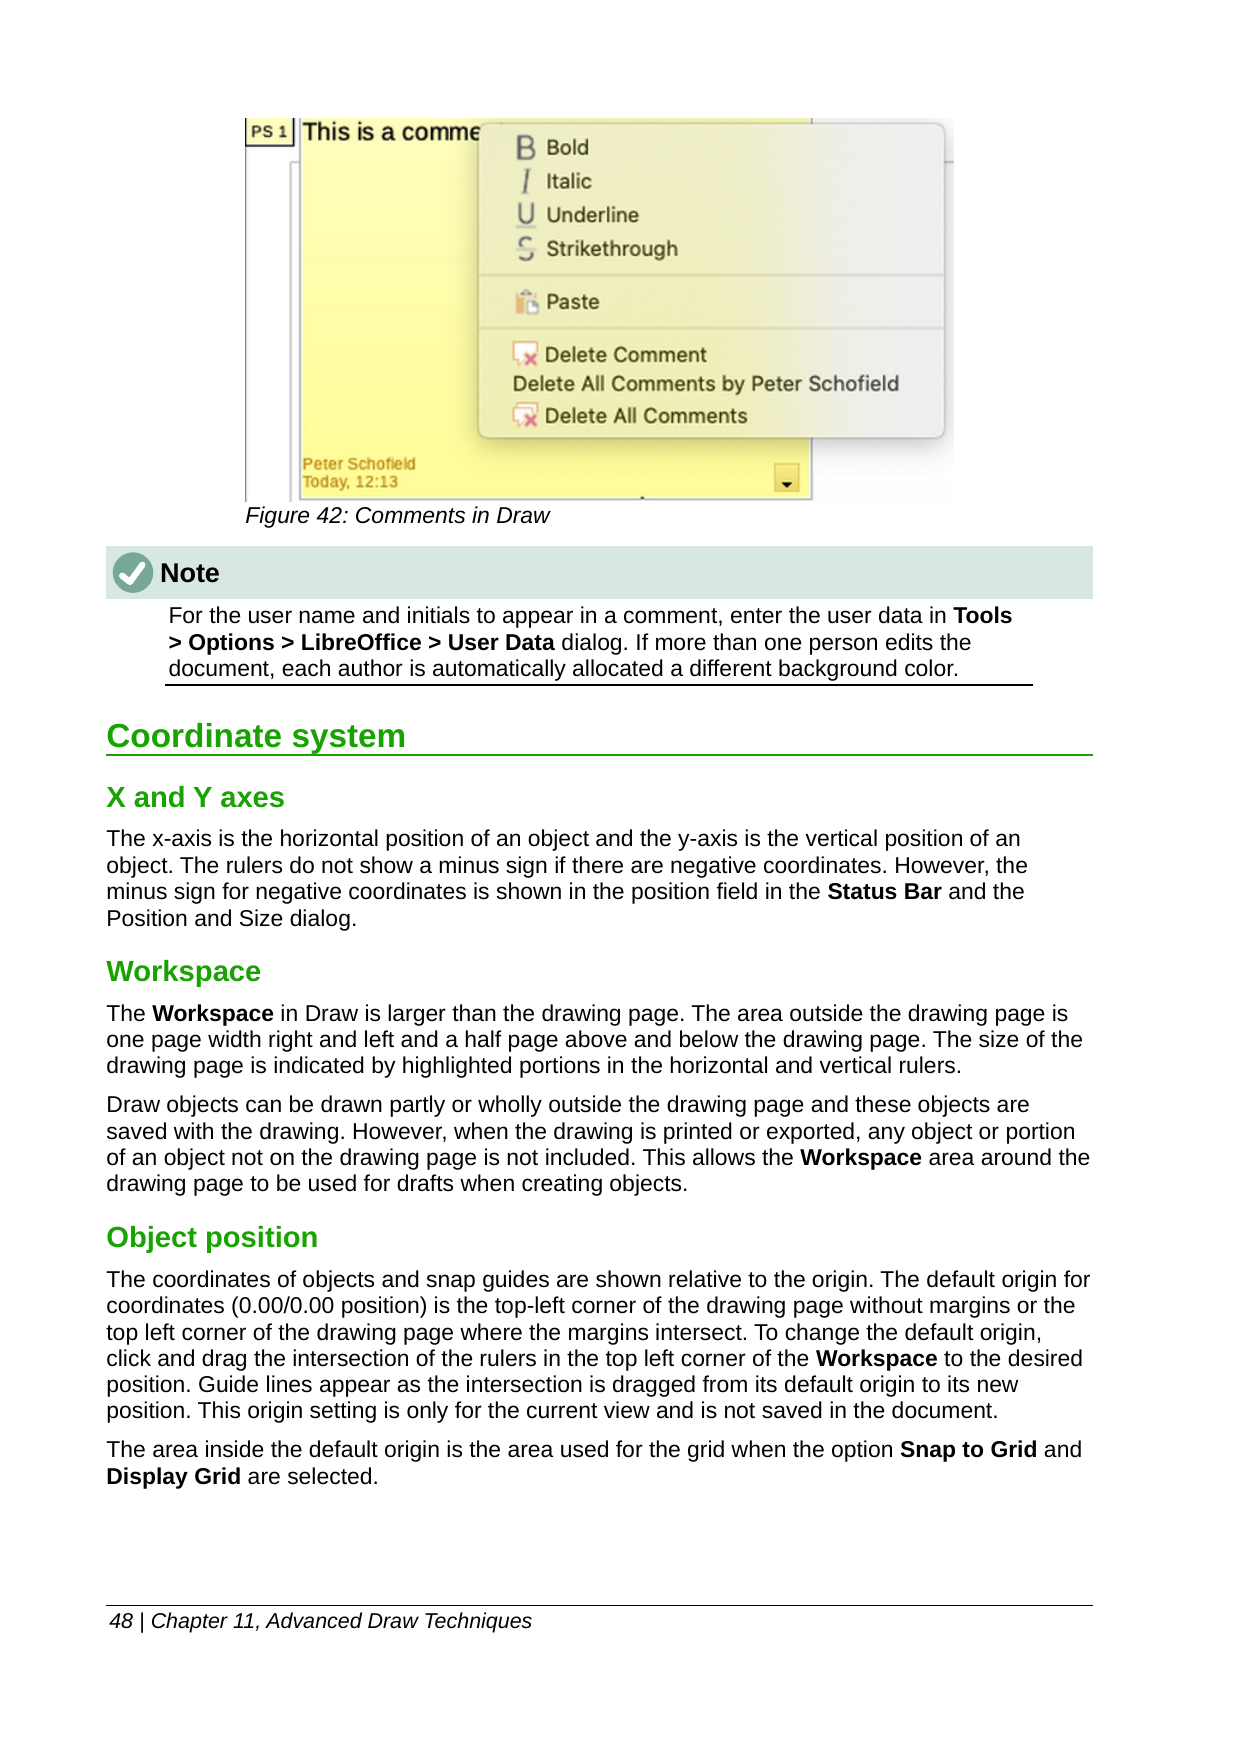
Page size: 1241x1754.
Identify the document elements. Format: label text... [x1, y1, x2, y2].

text Draw objects can be drawn partly or wholly outside the drawing page and these objects are saved with the drawing. However, when the drawing is printed or exported, any object or portion of an object not on the drawing page is not included. This allows the Workspace area around the drawing page to be used for drafts when creating objects. [106, 1091, 1093, 1197]
text The area inside the default origin is the area used for the grid when the option Snap to Grid and Display Grid are selected. [106, 1436, 1093, 1489]
text The x-axis is the horizontal position of an object and the y-axis is the vertical position of an object. The rulers do not show a minus sign if there are negative coordinates. However, the minus sign for negative coordinates is shown in the position field in the Status Bar and the Position and Size dialog. [106, 825, 1093, 931]
text Figure 42: Comments in Draw [245, 502, 954, 528]
subtitle Object position [106, 1220, 1093, 1254]
text The coordinates of objects and snap guides are shown relative to the origin. The default origin for coordinates (0.00/0.00 position) is the top-left corner of the drawing page without margins or the top left corner of the drawing page where the margins intersect. To change the default origin, click and drag the intersection of the rulers in the top left corner of the Workspace to the desired position. Guide lines appear as the intersection is dragged from its default origin to its new position. This origin setting is only for the current view and is not saved in the document. [106, 1266, 1093, 1424]
text For the user name and initials to appear in a comment, enter the user data in Tools > Options > LibreOffice > User Data dialog. If more than one person edits the document, each author is automatically allocated a different background color. [165, 599, 1033, 684]
picture [245, 118, 954, 502]
subtitle Note [106, 546, 1093, 599]
subtitle X and Y axes [106, 780, 1093, 814]
subtitle Workspace [106, 954, 1093, 988]
subtitle Coordinate system [106, 716, 1093, 754]
text The Workspace in Draw is larger than the drawing page. The area outside the drawing page is one page width right and left and a half page above and below the drawing page. The size of the drawing page is indicated by highlighted portions in the horizontal and vertical rulers. [106, 1000, 1093, 1079]
